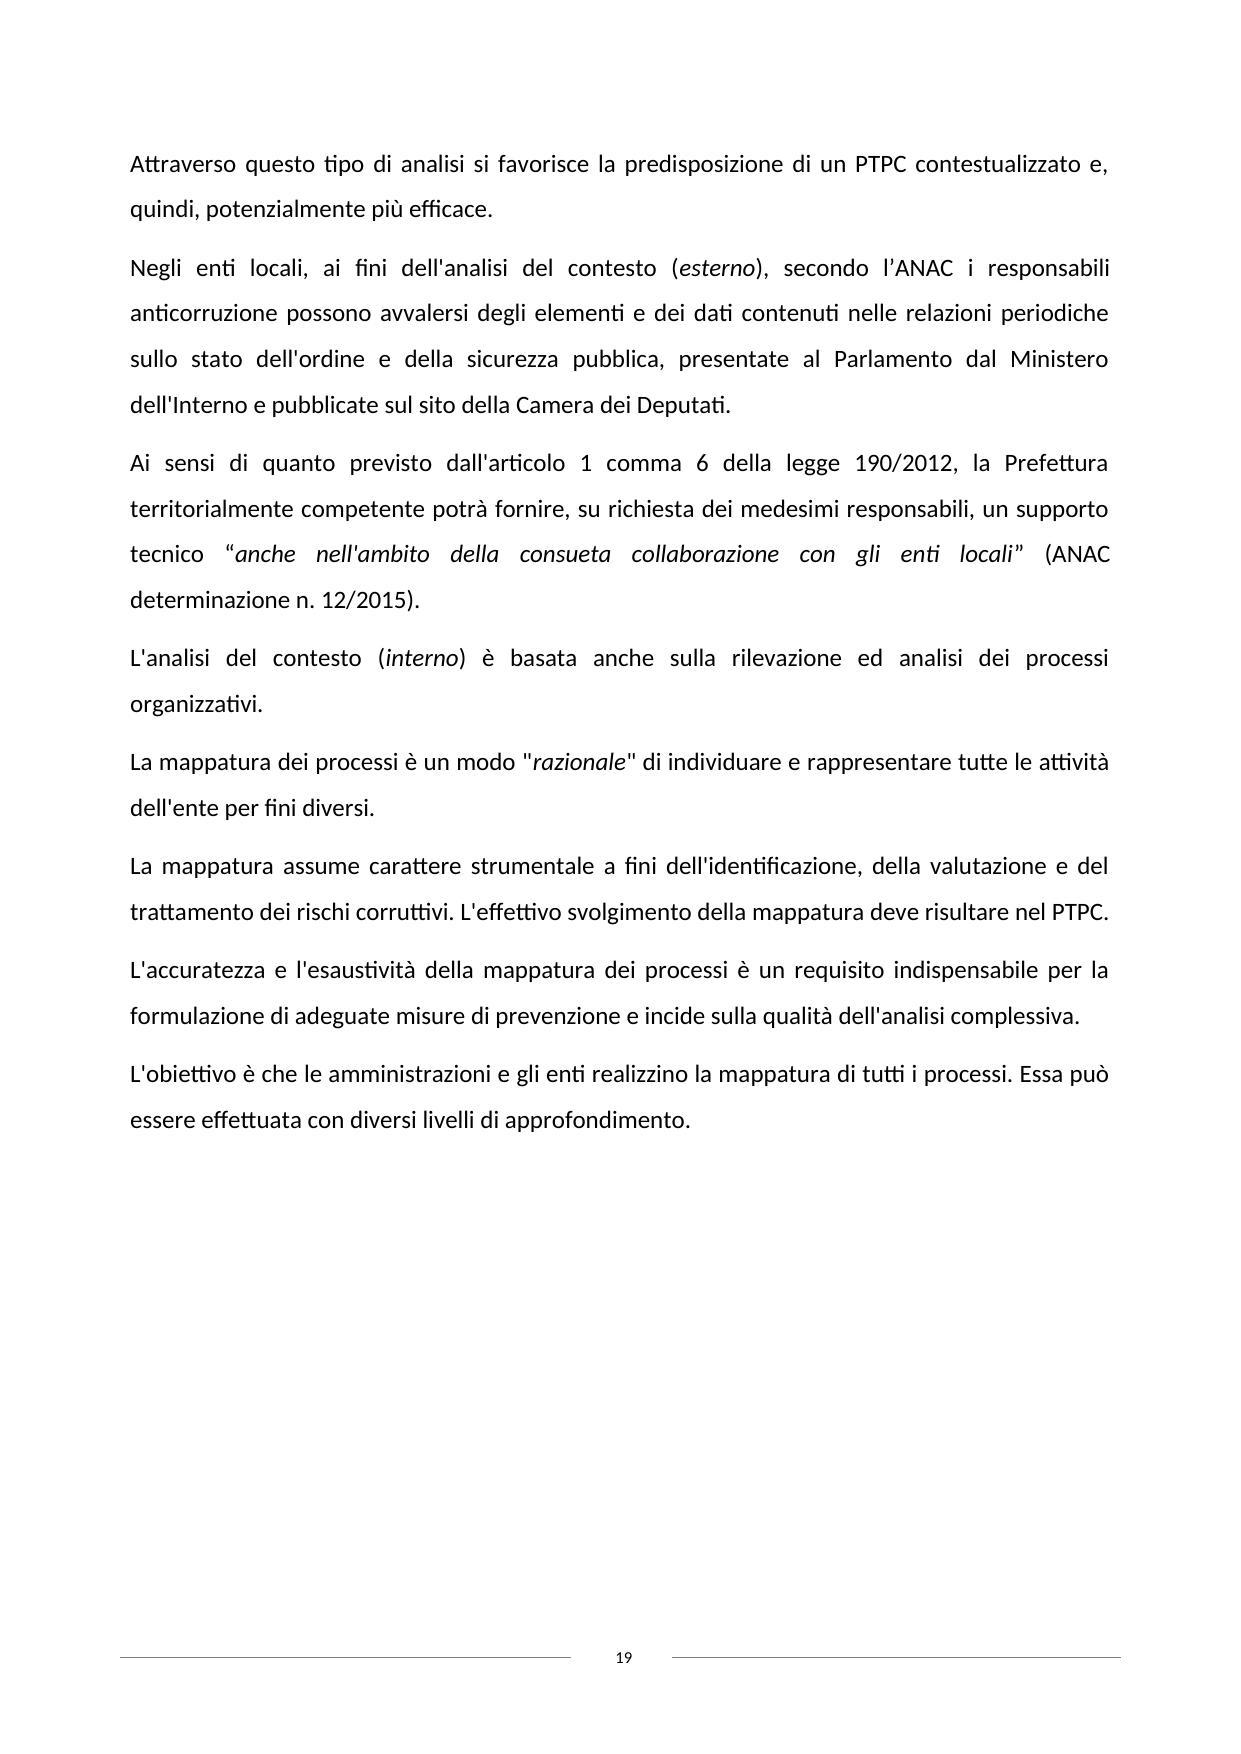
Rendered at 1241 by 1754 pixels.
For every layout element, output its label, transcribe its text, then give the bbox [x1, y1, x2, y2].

text L'obiettivo è che le amministrazioni e gli enti realizzino la mappatura di tutti i processi. Essa può essere effettuata con diversi livelli di approfondimento. [130, 1058, 1110, 1134]
text La mappatura assume carattere strumentale a fini dell'identificazione, della valutazione e del trattamento dei rischi corruttivi. L'effettivo svolgimento della mappatura deve risultare nel PTPC. [130, 850, 1110, 927]
text Ai sensi di quanto previsto dall'articolo 1 comma 6 della legge 190/2012, la Prefettura territorialmente competente potrà fornire, su richiesta dei medesimi responsabili, un supporto tecnico “anche nell'ambito della consueta collaborazione con gli enti locali” (ANAC determinazione n. 12/2015). [130, 447, 1110, 615]
text Negli enti locali, ai fini dell'analisi del contesto (esterno), secondo l’ANAC i responsabili anticorruzione possono avvalersi degli elementi e dei dati contenuti nelle relazioni periodiche sullo stato dell'ordine e della sicurezza pubblica, presentate al Parlamento dal Ministero dell'Interno e pubblicate sul sito della Camera dei Deputati. [130, 252, 1110, 419]
text Attraverso questo tipo di analisi si favorisce la predisposizione di un PTPC contestualizzato e, quindi, potenzialmente più efficace. [130, 148, 1110, 224]
text L'accuratezza e l'esaustività della mappatura dei processi è un requisito indispensabile per la formulazione di adeguate misure di prevenzione e incide sulla qualità dell'analisi complessiva. [130, 954, 1110, 1031]
text L'analisi del contesto (interno) è basata anche sulla rilevazione ed analisi dei processi organizzativi. [130, 642, 1110, 719]
text La mappatura dei processi è un modo "razionale" di individuare e rappresentare tutte le attività dell'ente per fini diversi. [130, 746, 1110, 823]
